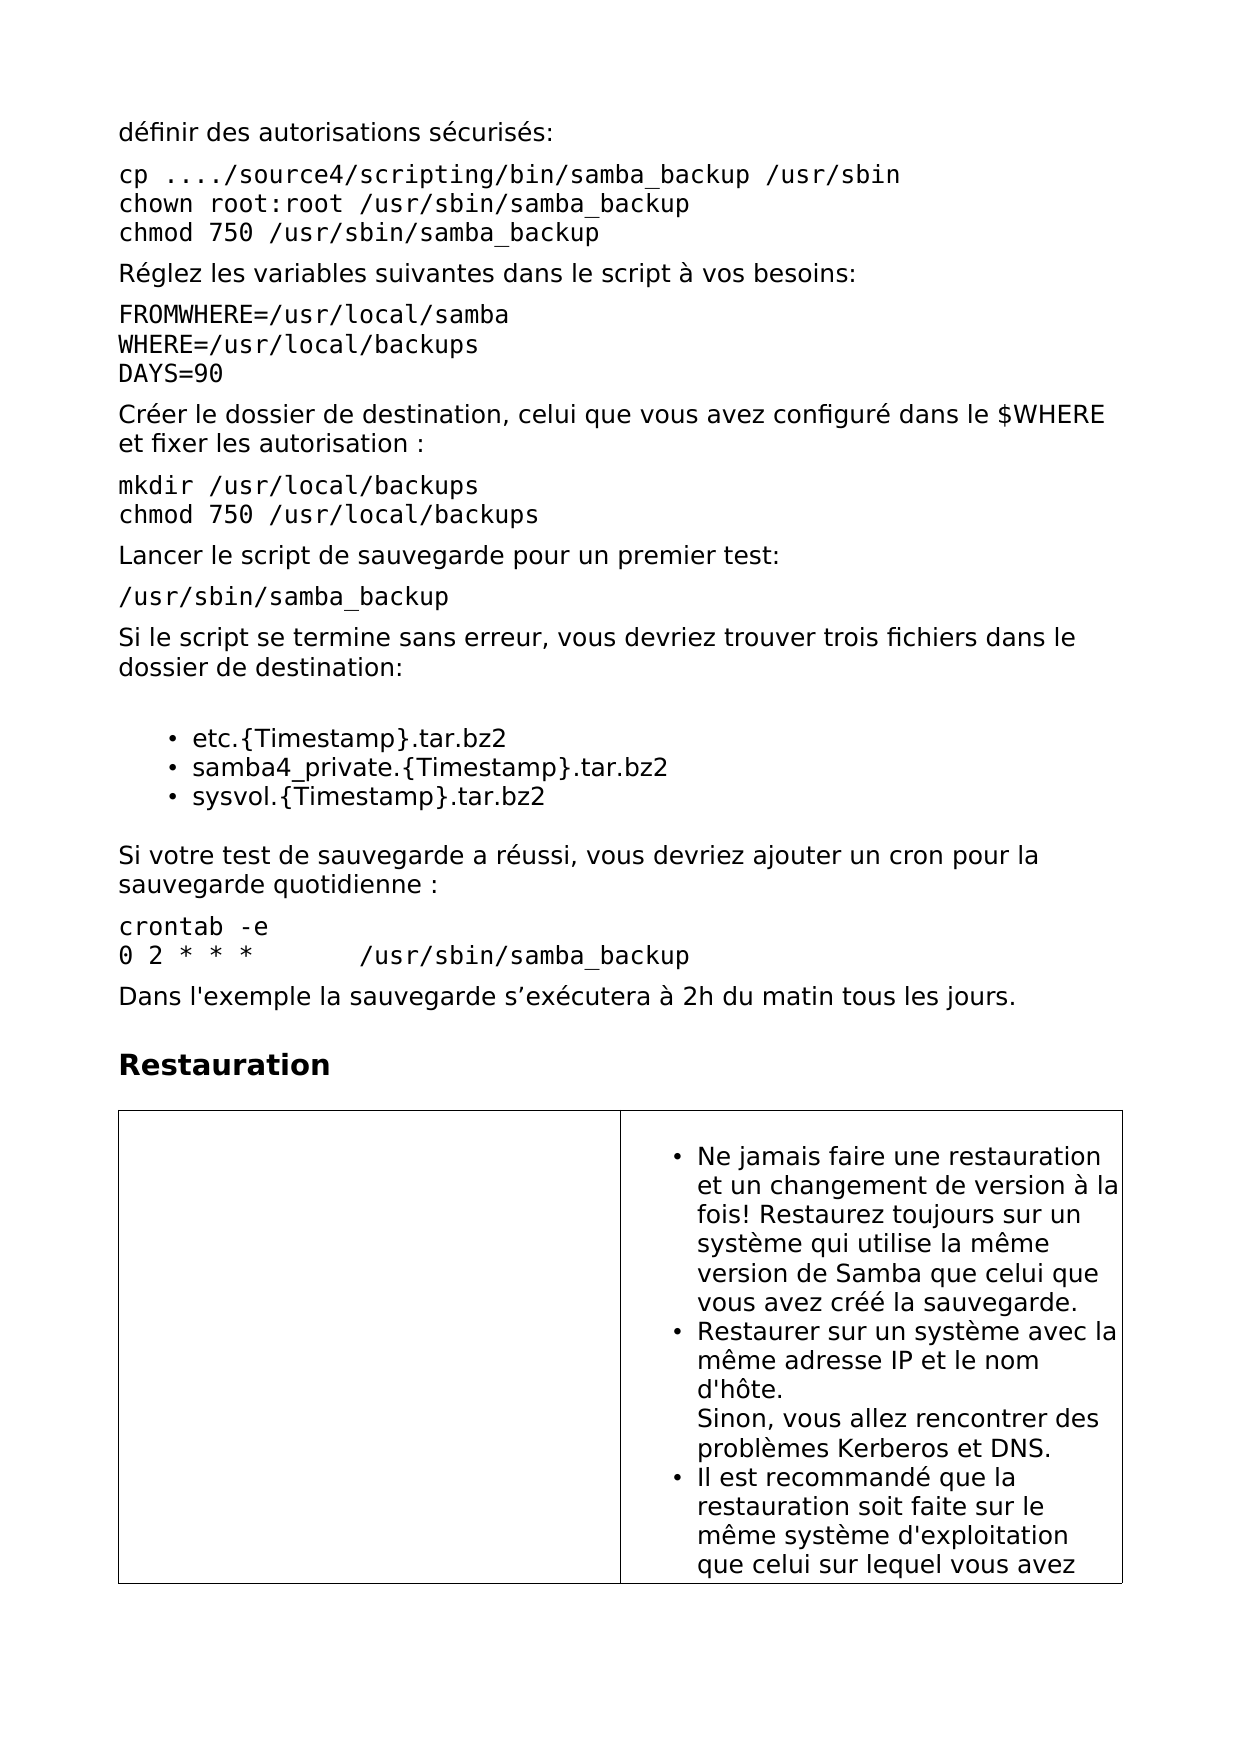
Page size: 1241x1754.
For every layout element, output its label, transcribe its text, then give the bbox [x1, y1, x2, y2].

text Lancer le script de sauvegarde pour un premier test: [118, 541, 1122, 570]
text cp ..../source4/scripting/bin/samba_backup /usr/sbin chown root:root /usr/sbin/samba_backup chmod 750 /usr/sbin/samba_backup [118, 160, 1122, 247]
table_header [119, 1111, 620, 1583]
text mkdir /usr/local/backups chmod 750 /usr/local/backups [118, 471, 1122, 529]
text crontab -e 0 2 * * * /usr/sbin/samba_backup [118, 912, 1122, 970]
text Réglez les variables suivantes dans le script à vos besoins: [118, 259, 1122, 288]
text définir des autorisations sécurisés: [118, 118, 1122, 147]
list sysvol.{Timestamp}.tar.bz2 [177, 782, 1122, 811]
text Dans l'exemple la sauvegarde s’exécutera à 2h du matin tous les jours. [118, 982, 1122, 1011]
subtitle Restauration [118, 1048, 1122, 1082]
text Si le script se termine sans erreur, vous devriez trouver trois fichiers dans le dossier de destination: [118, 623, 1122, 682]
text FROMWHERE=/usr/local/samba WHERE=/usr/local/backups DAYS=90 [118, 301, 1122, 388]
text Si votre test de sauvegarde a réussi, vous devriez ajouter un cron pour la sauvegarde quotidienne : [118, 841, 1122, 899]
list etc.{Timestamp}.tar.bz2 [177, 724, 1122, 753]
table_header Ne jamais faire une restauration et un changement de version à la fois! Restaurez toujours sur un système qui utilise la même version de Samba que celui que vous avez créé la sauvegarde. Restaurer sur un système avec la même adresse IP et le nom d'hôte. Sinon, vous allez rencontrer des problèmes Kerberos et DNS. Il est recommandé que la restauration soit faite sur le même système d'exploitation que celui sur lequel vous avez [621, 1111, 1122, 1583]
text /usr/sbin/samba_backup [118, 583, 1122, 612]
list samba4_private.{Timestamp}.tar.bz2 [177, 753, 1122, 782]
text Créer le dossier de destination, celui que vous avez configuré dans le $WHERE et fixer les autorisation : [118, 400, 1122, 458]
